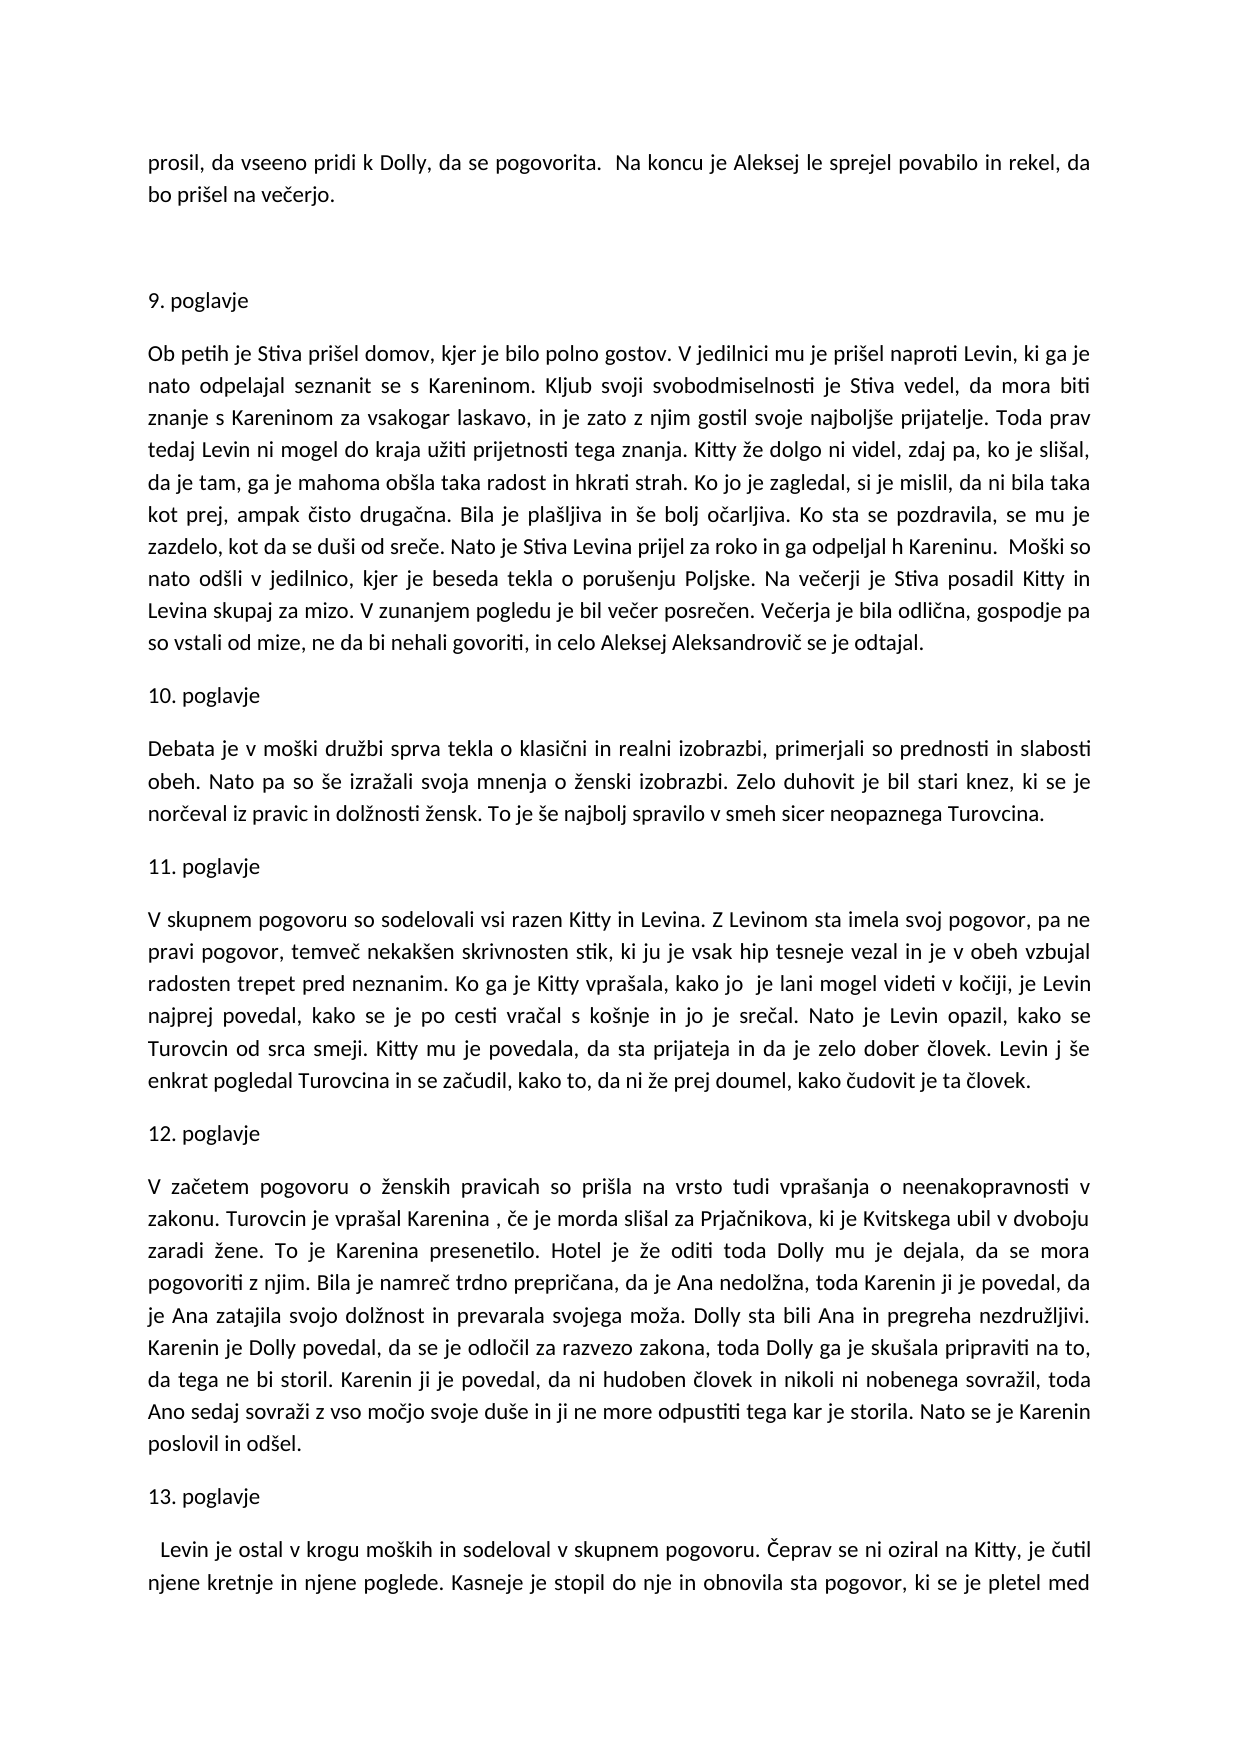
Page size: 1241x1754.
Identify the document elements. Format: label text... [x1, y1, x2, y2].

text Debata je v moški družbi sprva tekla o klasični in realni izobrazbi, primerjali so prednosti in slabosti obeh. Nato pa so še izražali svoja mnenja o ženski izobrazbi. Zelo duhovit je bil stari knez, ki se je norčeval iz pravic in dolžnosti žensk. To je še najbolj spravilo v smeh sicer neopaznega Turovcina. [148, 734, 1093, 827]
text 11. poglavje [148, 852, 1093, 880]
text 9. poglavje [148, 286, 1093, 314]
text 12. poglavje [148, 1119, 1093, 1147]
text 13. poglavje [148, 1482, 1093, 1511]
text Ob petih je Stiva prišel domov, kjer je bilo polno gostov. V jedilnici mu je prišel naproti Levin, ki ga je nato odpelajal seznanit se s Kareninom. Kljub svoji svobodmiselnosti je Stiva vedel, da mora biti znanje s Kareninom za vsakogar laskavo, in je zato z njim gostil svoje najboljše prijatelje. Toda prav tedaj Levin ni mogel do kraja užiti prijetnosti tega znanja. Kitty že dolgo ni videl, zdaj pa, ko je slišal, da je tam, ga je mahoma obšla taka radost in hkrati strah. Ko jo je zagledal, si je mislil, da ni bila taka kot prej, ampak čisto drugačna. Bila je plašljiva in še bolj očarljiva. Ko sta se pozdravila, se mu je zazdelo, kot da se duši od sreče. Nato je Stiva Levina prijel za roko in ga odpeljal h Kareninu. Moški so nato odšli v jedilnico, kjer je beseda tekla o porušenju Poljske. Na večerji je Stiva posadil Kitty in Levina skupaj za mizo. V zunanjem pogledu je bil večer posrečen. Večerja je bila odlična, gospodje pa so vstali od mize, ne da bi nehali govoriti, in celo Aleksej Aleksandrovič se je odtajal. [148, 339, 1093, 657]
text V začetem pogovoru o ženskih pravicah so prišla na vrsto tudi vprašanja o neenakopravnosti v zakonu. Turovcin je vprašal Karenina , če je morda slišal za Prjačnikova, ki je Kvitskega ubil v dvoboju zaradi žene. To je Karenina presenetilo. Hotel je že oditi toda Dolly mu je dejala, da se mora pogovoriti z njim. Bila je namreč trdno prepričana, da je Ana nedolžna, toda Karenin ji je povedal, da je Ana zatajila svojo dolžnost in prevarala svojega moža. Dolly sta bili Ana in pregreha nezdružljivi. Karenin je Dolly povedal, da se je odločil za razvezo zakona, toda Dolly ga je skušala pripraviti na to, da tega ne bi storil. Karenin ji je povedal, da ni hudoben človek in nikoli ni nobenega sovražil, toda Ano sedaj sovraži z vso močjo svoje duše in ji ne more odpustiti tega kar je storila. Nato se je Karenin poslovil in odšel. [148, 1172, 1093, 1457]
text 10. poglavje [148, 682, 1093, 709]
text Levin je ostal v krogu moških in sodeloval v skupnem pogovoru. Čeprav se ni oziral na Kitty, je čutil njene kretnje in njene poglede. Kasneje je stopil do nje in obnovila sta pogovor, ki se je pletel med [148, 1536, 1093, 1596]
text V skupnem pogovoru so sodelovali vsi razen Kitty in Levina. Z Levinom sta imela svoj pogovor, pa ne pravi pogovor, temveč nekakšen skrivnosten stik, ki ju je vsak hip tesneje vezal in je v obeh vzbujal radosten trepet pred neznanim. Ko ga je Kitty vprašala, kako jo je lani mogel videti v kočiji, je Levin najprej povedal, kako se je po cesti vračal s košnje in jo je srečal. Nato je Levin opazil, kako se Turovcin od srca smeji. Kitty mu je povedala, da sta prijateja in da je zelo dober človek. Levin j še enkrat pogledal Turovcina in se začudil, kako to, da ni že prej doumel, kako čudovit je ta človek. [148, 905, 1093, 1094]
text prosil, da vseeno pridi k Dolly, da se pogovorita. Na koncu je Aleksej le sprejel povabilo in rekel, da bo prišel na večerjo. [148, 148, 1093, 208]
